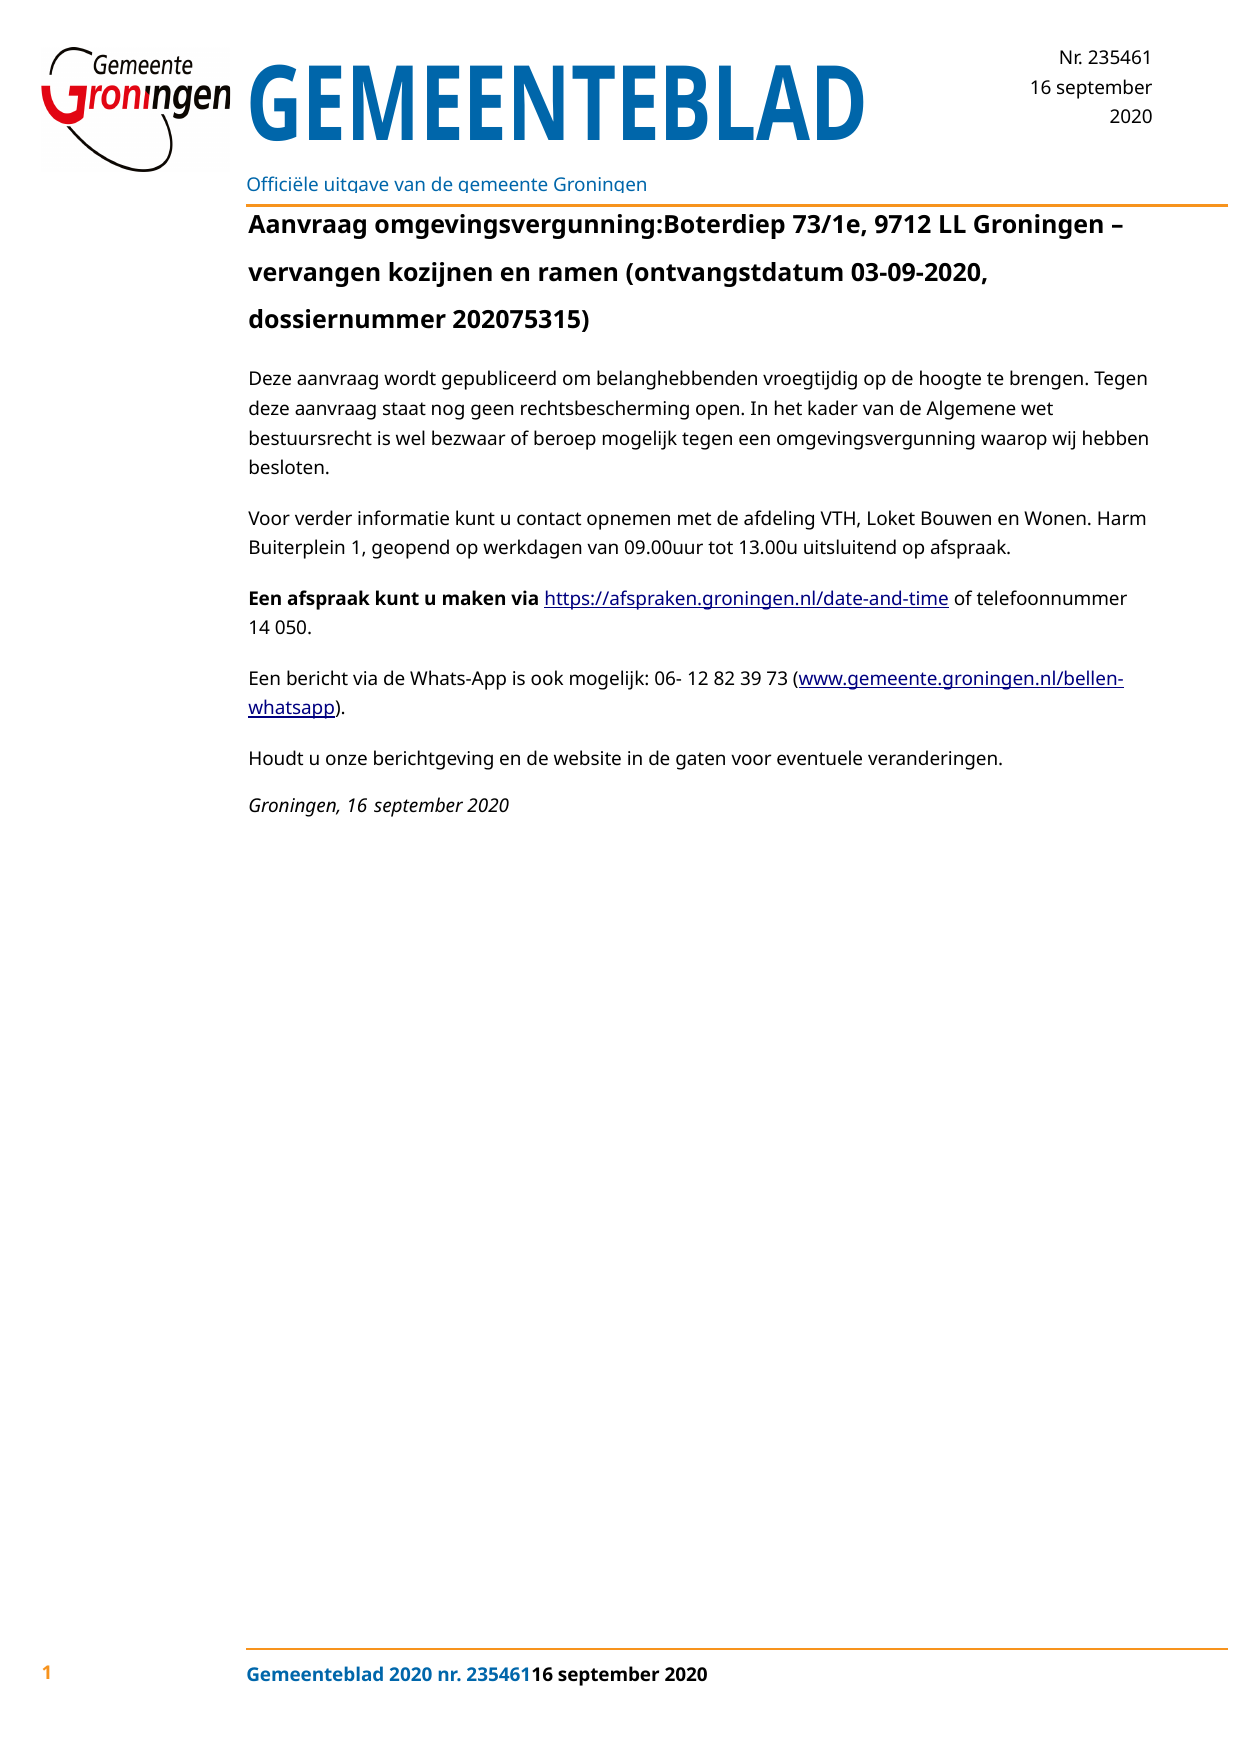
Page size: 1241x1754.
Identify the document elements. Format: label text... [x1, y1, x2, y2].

text Groningen, 16 september 2020 [248, 792, 1152, 818]
text Aanvraag omgevingsvergunning:Boterdiep 73/1e, 9712 LL Groningen – vervangen kozijnen en ramen (ontvangstdatum 03-09-2020, dossiernummer 202075315) [248, 207, 1152, 336]
text Deze aanvraag wordt gepubliceerd om belanghebbenden vroegtijdig op de hoogte te brengen. Tegen deze aanvraag staat nog geen rechtsbescherming open. In het kader van de Algemene wet bestuursrecht is wel bezwaar of beroep mogelijk tegen een omgevingsvergunning waarop wij hebben besloten. [248, 366, 1152, 480]
text Houdt u onze berichtgeving en de website in de gaten voor eventuele veranderingen. [248, 745, 1152, 770]
text Een bericht via de Whats-App is ook mogelijk: 06- 12 82 39 73 (www.gemeente.groningen.nl/bellen-whatsapp). [248, 665, 1152, 720]
text Voor verder informatie kunt u contact opnemen met de afdeling VTH, Loket Bouwen en Wonen. Harm Buiterplein 1, geopend op werkdagen van 09.00uur tot 13.00u uitsluitend op afspraak. [248, 505, 1152, 560]
picture [41, 47, 231, 172]
text Een afspraak kunt u maken via https://afspraken.groningen.nl/date-and-time of telefoonnummer 14 050. [248, 585, 1152, 640]
